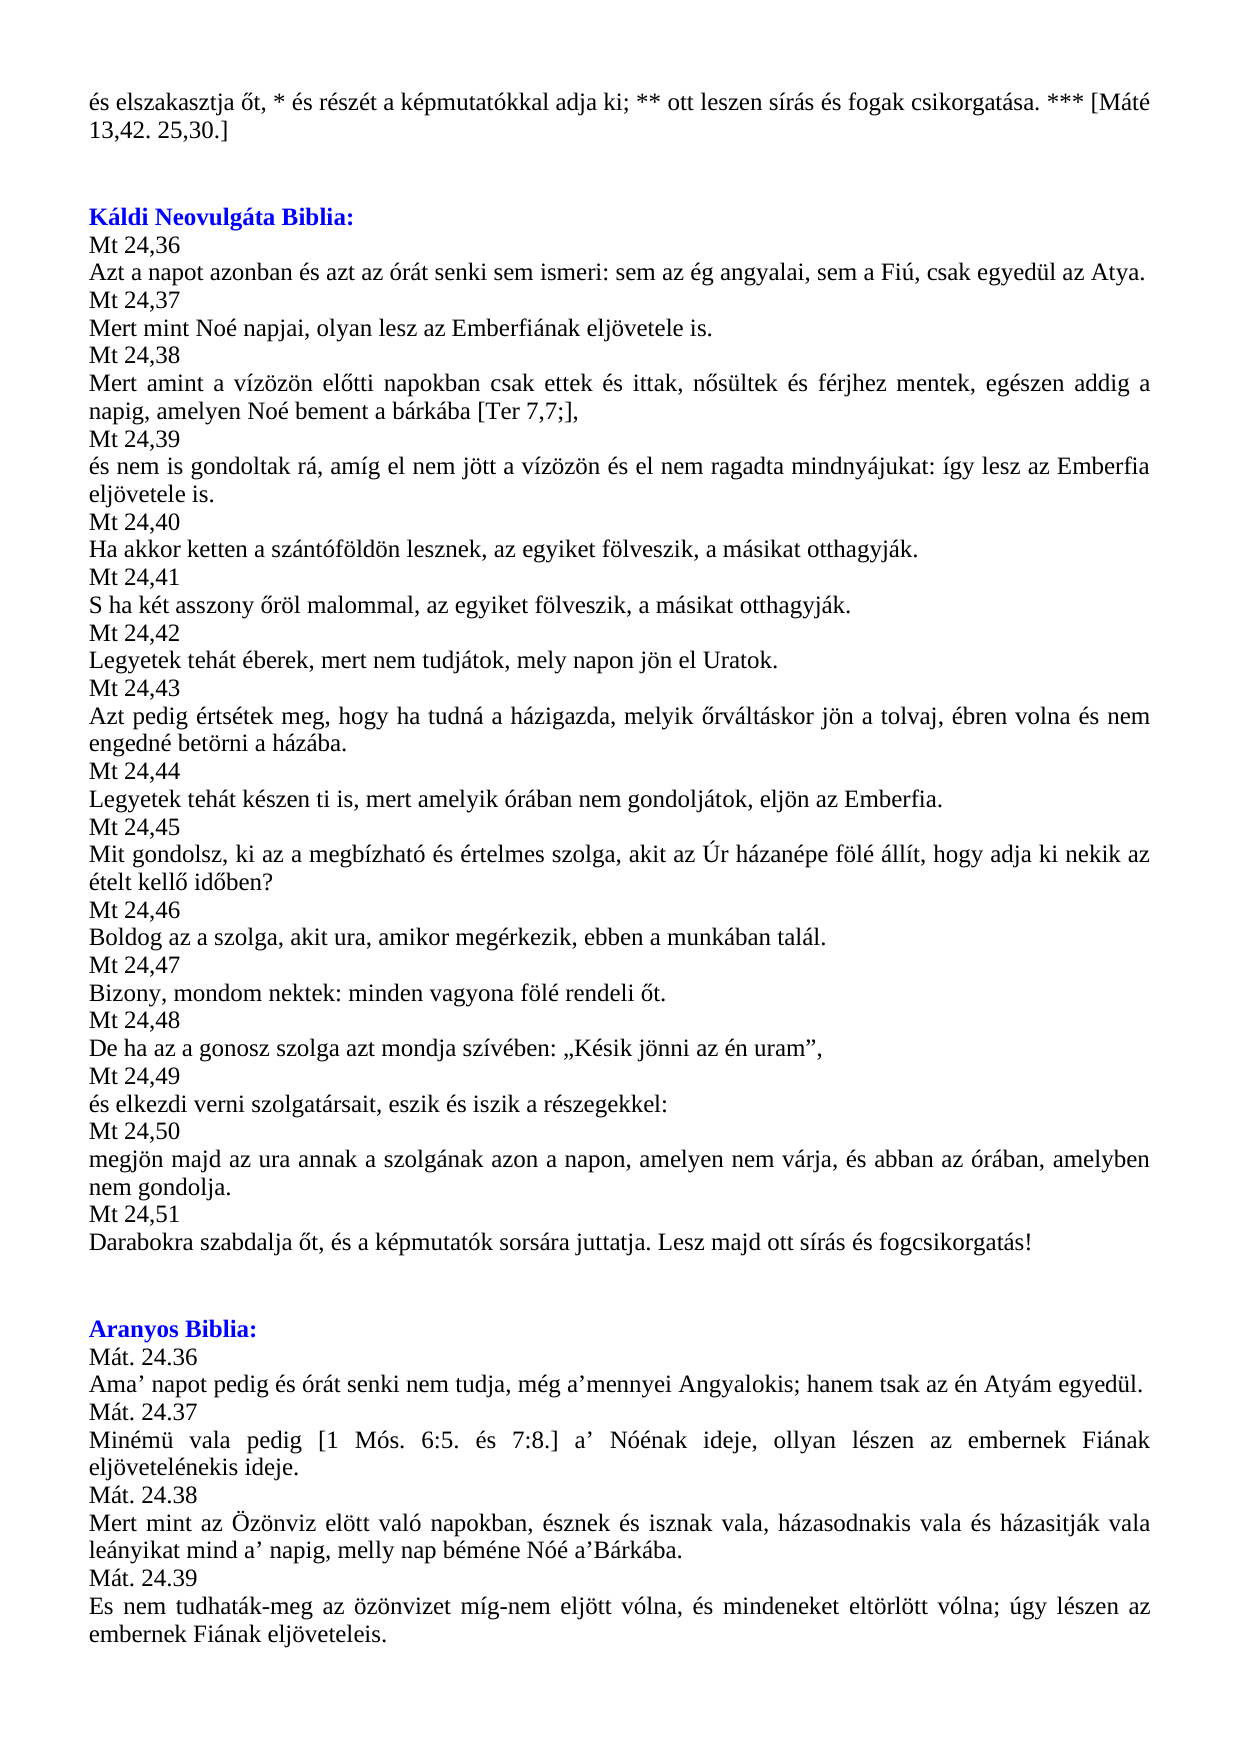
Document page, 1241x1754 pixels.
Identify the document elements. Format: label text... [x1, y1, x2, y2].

text és nem is gondoltak rá, amíg el nem jött a vízözön és el nem ragadta mindnyájukat: így lesz az Emberfia eljövetele is. [88, 452, 1152, 508]
text Mát. 24.38 [88, 1481, 1152, 1509]
text Mt 24,46 [88, 896, 1152, 923]
text Aranyos Biblia: [88, 1315, 1152, 1343]
text Mt 24,39 [88, 425, 1152, 452]
text Mert mint Noé napjai, olyan lesz az Emberfiának eljövetele is. [88, 314, 1152, 342]
text S ha két asszony őröl malommal, az egyiket fölveszik, a másikat otthagyják. [88, 591, 1152, 619]
text Mt 24,43 [88, 674, 1152, 702]
text Mt 24,37 [88, 286, 1152, 314]
text De ha az a gonosz szolga azt mondja szívében: „Késik jönni az én uram”, [88, 1034, 1152, 1062]
text Káldi Neovulgáta Biblia: [88, 203, 1152, 231]
text Mt 24,44 [88, 757, 1152, 785]
text Mt 24,49 [88, 1062, 1152, 1090]
text Mt 24,47 [88, 951, 1152, 979]
text Mt 24,48 [88, 1007, 1152, 1034]
text Legyetek tehát készen ti is, mert amelyik órában nem gondoljátok, eljön az Emberfia. [88, 785, 1152, 813]
text Boldog az a szolga, akit ura, amikor megérkezik, ebben a munkában talál. [88, 923, 1152, 951]
text és elkezdi verni szolgatársait, eszik és iszik a részegekkel: [88, 1090, 1152, 1117]
text Mt 24,50 [88, 1117, 1152, 1145]
text Es nem tudhaták-meg az özönvizet míg-nem eljött vólna, és mindeneket eltörlött vólna; úgy lészen az embernek Fiának eljöveteleis. [88, 1592, 1152, 1647]
text Ha akkor ketten a szántóföldön lesznek, az egyiket fölveszik, a másikat otthagyják. [88, 536, 1152, 563]
text Azt pedig értsétek meg, hogy ha tudná a házigazda, melyik őrváltáskor jön a tolvaj, ébren volna és nem engedné betörni a házába. [88, 702, 1152, 757]
text Ama’ napot pedig és órát senki nem tudja, még a’mennyei Angyalokis; hanem tsak az én Atyám egyedül. [88, 1370, 1152, 1398]
text Mát. 24.37 [88, 1398, 1152, 1426]
text Mát. 24.36 [88, 1343, 1152, 1370]
text Mt 24,40 [88, 508, 1152, 536]
text Mt 24,42 [88, 619, 1152, 646]
text Mát. 24.39 [88, 1564, 1152, 1592]
text Mit gondolsz, ki az a megbízható és értelmes szolga, akit az Úr házanépe fölé állít, hogy adja ki nekik az ételt kellő időben? [88, 840, 1152, 896]
text Darabokra szabdalja őt, és a képmutatók sorsára juttatja. Lesz majd ott sírás és fogcsikorgatás! [88, 1228, 1152, 1256]
text Minémü vala pedig [1 Mós. 6:5. és 7:8.] a’ Nóénak ideje, ollyan lészen az embernek Fiának eljövetelénekis ideje. [88, 1426, 1152, 1481]
text és elszakasztja őt, * és részét a képmutatókkal adja ki; ** ott leszen sírás és fogak csikorgatása. *** [Máté 13,42. 25,30.] [88, 88, 1152, 144]
text Bizony, mondom nektek: minden vagyona fölé rendeli őt. [88, 979, 1152, 1007]
text Mt 24,36 [88, 231, 1152, 258]
text Mert mint az Özönviz elött való napokban, észnek és isznak vala, házasodnakis vala és házasitják vala leányikat mind a’ napig, melly nap béméne Nóé a’Bárkába. [88, 1509, 1152, 1564]
text Mt 24,38 [88, 342, 1152, 369]
text Mert amint a vízözön előtti napokban csak ettek és ittak, nősültek és férjhez mentek, egészen addig a napig, amelyen Noé bement a bárkába [Ter 7,7;], [88, 369, 1152, 425]
text Mt 24,51 [88, 1201, 1152, 1228]
text Azt a napot azonban és azt az órát senki sem ismeri: sem az ég angyalai, sem a Fiú, csak egyedül az Atya. [88, 258, 1152, 286]
text megjön majd az ura annak a szolgának azon a napon, amelyen nem várja, és abban az órában, amelyben nem gondolja. [88, 1145, 1152, 1201]
text Mt 24,45 [88, 813, 1152, 840]
text Legyetek tehát éberek, mert nem tudjátok, mely napon jön el Uratok. [88, 646, 1152, 674]
text Mt 24,41 [88, 563, 1152, 591]
